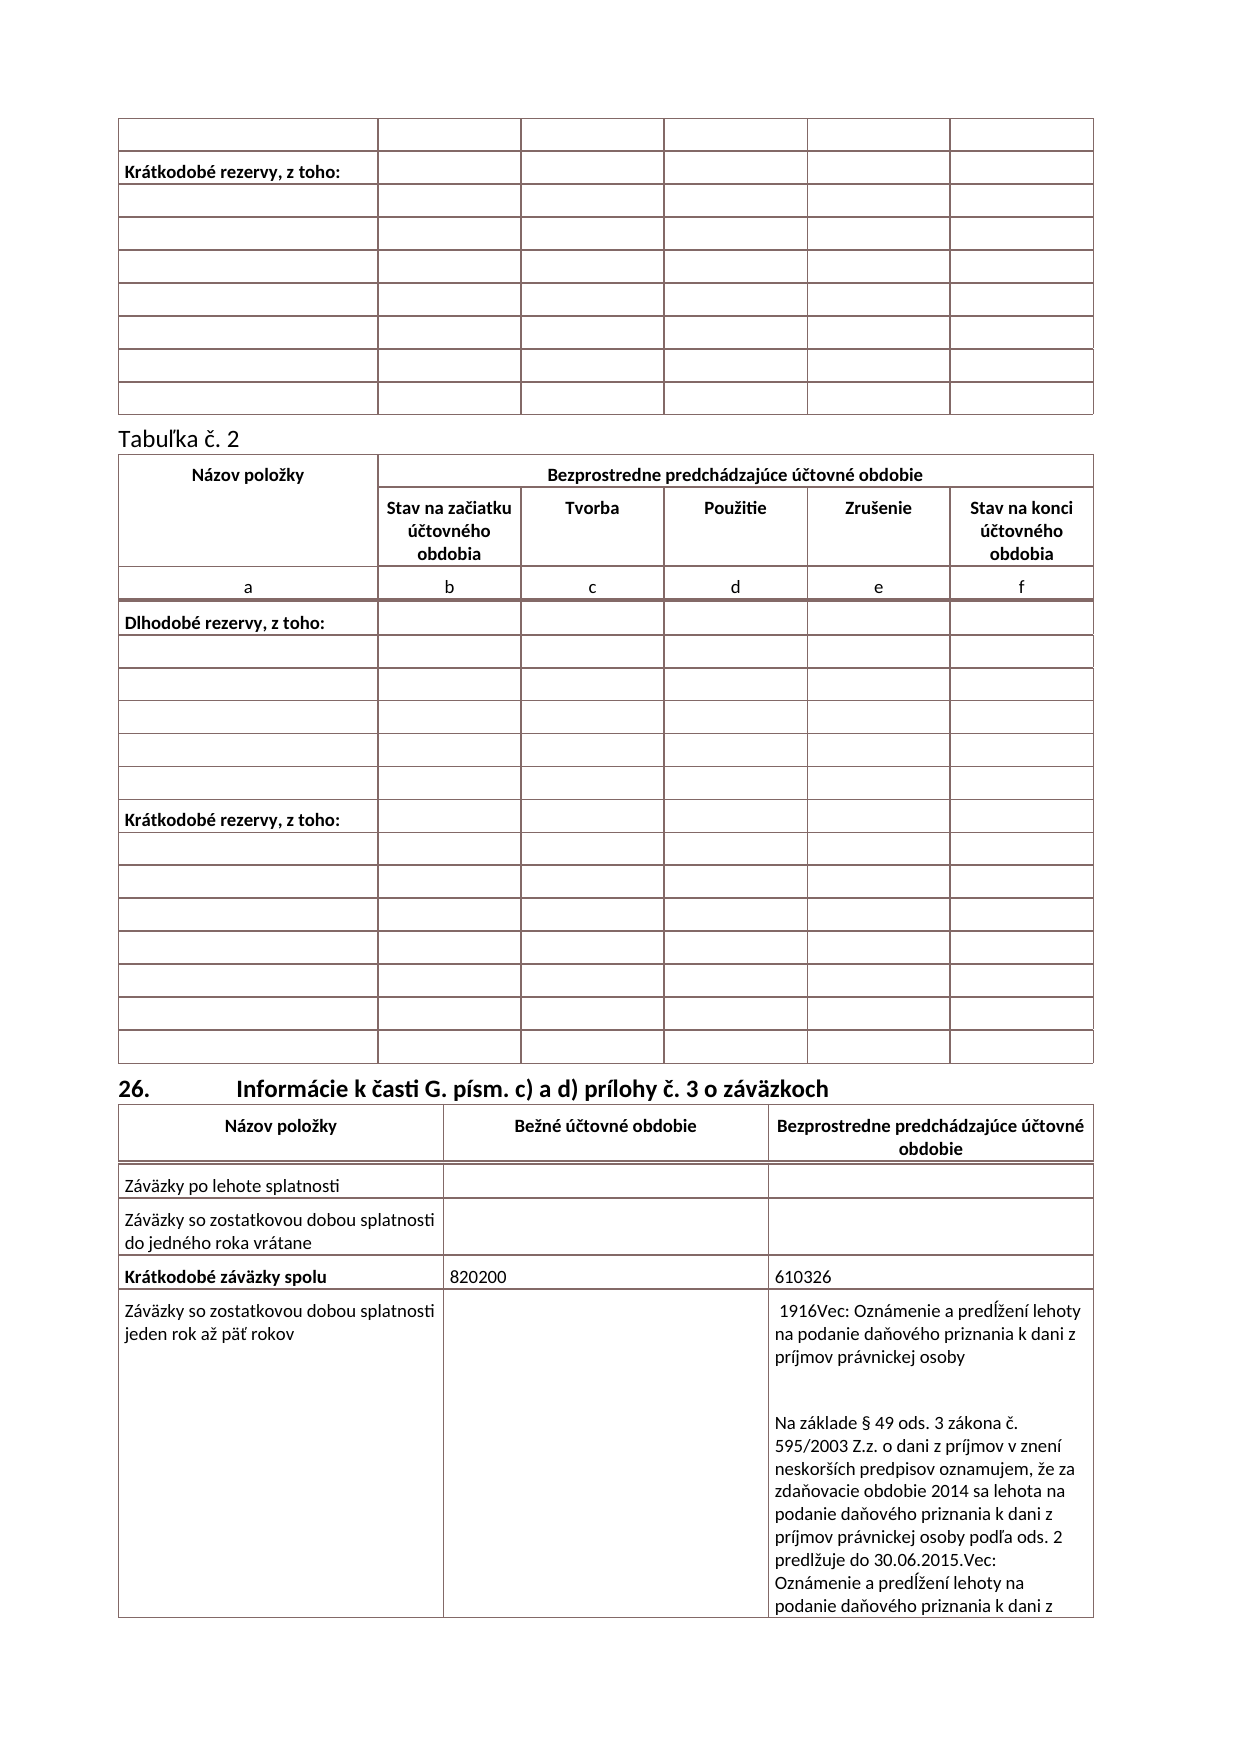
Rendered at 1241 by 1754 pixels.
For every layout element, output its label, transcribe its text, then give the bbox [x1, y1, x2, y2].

table_cell [522, 800, 663, 832]
table_cell [444, 1290, 768, 1617]
table_cell [951, 152, 1093, 183]
table_cell Tvorba [522, 488, 663, 565]
table_cell Použitie [665, 488, 807, 565]
table_cell [951, 800, 1093, 832]
table_cell Krátkodobé rezervy, z toho: [119, 152, 377, 183]
table_cell [522, 965, 663, 996]
table_cell [522, 669, 663, 700]
table_cell Krátkodobé rezervy, z toho: [119, 800, 377, 832]
table_cell [808, 833, 949, 864]
table_cell [522, 833, 663, 864]
table_cell [808, 899, 949, 930]
table_cell [379, 185, 520, 216]
table_cell [665, 251, 807, 282]
table_cell [665, 350, 807, 381]
table_cell [522, 185, 663, 216]
table_cell [808, 284, 949, 315]
table_cell [665, 383, 807, 414]
table_cell [522, 998, 663, 1029]
table_cell [119, 932, 377, 963]
table_cell Stav na konci účtovného obdobia [951, 488, 1093, 565]
table_cell [119, 218, 377, 249]
table_cell [522, 899, 663, 930]
table_cell [379, 350, 520, 381]
table_cell [665, 998, 807, 1029]
table_cell [665, 965, 807, 996]
table_cell [119, 866, 377, 897]
table_cell [119, 1031, 377, 1063]
table_cell Zrušenie [808, 488, 949, 565]
table_cell [522, 932, 663, 963]
table_cell [665, 833, 807, 864]
table_cell [665, 767, 807, 799]
table_cell [665, 1031, 807, 1063]
table_cell [951, 833, 1093, 864]
table_cell [119, 350, 377, 381]
table_cell [522, 284, 663, 315]
table_header Bezprostredne predchádzajúce účtovné obdobie [379, 455, 1093, 486]
table_cell [379, 701, 520, 733]
table_cell Záväzky so zostatkovou dobou splatnosti do jedného roka vrátane [119, 1199, 443, 1254]
table_cell [379, 284, 520, 315]
table_cell [379, 998, 520, 1029]
table_cell [119, 636, 377, 667]
table_cell [379, 800, 520, 832]
table_cell [665, 734, 807, 766]
table_cell [808, 251, 949, 282]
table_cell [808, 636, 949, 667]
table_cell [951, 965, 1093, 996]
table_cell [665, 669, 807, 700]
table_cell [119, 669, 377, 700]
table_cell [444, 1199, 768, 1254]
table_cell [522, 317, 663, 348]
text Tabuľka č. 2 [118, 423, 1122, 454]
table_cell [119, 284, 377, 315]
table_cell [379, 251, 520, 282]
table_cell [665, 119, 807, 150]
table_cell [951, 899, 1093, 930]
table_cell [119, 965, 377, 996]
table_cell [951, 284, 1093, 315]
table_cell 1916Vec: Oznámenie a predĺžení lehoty na podanie daňového priznania k dani z príjmov právnickej osoby Na základe § 49 ods. 3 zákona č. 595/2003 Z.z. o dani z príjmov v znení neskorších predpisov oznamujem, že za zdaňovacie obdobie 2014 sa lehota na podanie daňového priznania k dani z príjmov právnickej osoby podľa ods. 2 predlžuje do 30.06.2015.Vec: Oznámenie a predĺžení lehoty na podanie daňového priznania k dani z [769, 1290, 1093, 1617]
table_cell Dlhodobé rezervy, z toho: [119, 602, 377, 634]
table_cell [808, 866, 949, 897]
table_cell [808, 1031, 949, 1063]
table_cell [665, 152, 807, 183]
table_cell [379, 317, 520, 348]
table_cell [379, 152, 520, 183]
table_cell [522, 218, 663, 249]
table_cell [808, 998, 949, 1029]
table_cell 820200 [444, 1256, 768, 1288]
table_cell [808, 350, 949, 381]
table_cell [522, 701, 663, 733]
table_cell [119, 833, 377, 864]
table_cell [951, 932, 1093, 963]
table_cell [379, 866, 520, 897]
table_cell [665, 218, 807, 249]
table_cell [379, 383, 520, 414]
table_cell [119, 119, 377, 150]
table_cell [665, 932, 807, 963]
table_cell Stav na začiatku účtovného obdobia [379, 488, 520, 565]
table_cell [951, 602, 1093, 634]
table_header Názov položky [119, 455, 377, 566]
table_cell [665, 284, 807, 315]
table_cell [522, 734, 663, 766]
table_cell [379, 1031, 520, 1063]
table_cell [808, 317, 949, 348]
table_header Bezprostredne predchádzajúce účtovné obdobie [769, 1105, 1093, 1160]
table_cell [522, 767, 663, 799]
table_cell [119, 383, 377, 414]
table_cell Záväzky so zostatkovou dobou splatnosti jeden rok až päť rokov [119, 1290, 443, 1617]
table_cell [808, 218, 949, 249]
table_cell [951, 119, 1093, 150]
table_cell [522, 119, 663, 150]
table_cell [522, 350, 663, 381]
table_header Názov položky [119, 1105, 443, 1160]
table_cell [522, 636, 663, 667]
table_cell [522, 1031, 663, 1063]
table_cell [522, 866, 663, 897]
table_cell [951, 218, 1093, 249]
table_cell [379, 833, 520, 864]
table_cell [665, 701, 807, 733]
table_cell [808, 734, 949, 766]
table_cell [951, 767, 1093, 799]
table_cell [665, 317, 807, 348]
table_cell [951, 669, 1093, 700]
table_cell [769, 1165, 1093, 1197]
table_cell [379, 669, 520, 700]
table_cell [951, 251, 1093, 282]
table_cell [379, 965, 520, 996]
table_cell [951, 1031, 1093, 1063]
table_cell [119, 998, 377, 1029]
table_cell c [522, 567, 663, 598]
table_cell [665, 602, 807, 634]
table_cell [808, 932, 949, 963]
table_cell [119, 701, 377, 733]
table_cell d [665, 567, 807, 598]
table_cell [808, 800, 949, 832]
table_cell [808, 383, 949, 414]
table_cell [379, 767, 520, 799]
table_cell [808, 185, 949, 216]
table_cell [951, 350, 1093, 381]
table_cell [119, 899, 377, 930]
table_cell [379, 636, 520, 667]
table_cell [522, 602, 663, 634]
table_cell [119, 317, 377, 348]
table_cell [119, 251, 377, 282]
table_cell [951, 383, 1093, 414]
table_cell [444, 1165, 768, 1197]
table_cell [951, 866, 1093, 897]
table_cell [769, 1199, 1093, 1254]
text 26. Informácie k časti G. písm. c) a d) prílohy č. 3 o záväzkoch [118, 1073, 1122, 1104]
table_cell [522, 251, 663, 282]
table_cell [808, 767, 949, 799]
table_cell e [808, 567, 949, 598]
table_cell [808, 119, 949, 150]
table_cell [665, 800, 807, 832]
table_cell [379, 734, 520, 766]
table_cell f [951, 567, 1093, 598]
table_cell [379, 932, 520, 963]
table_cell [808, 669, 949, 700]
table_cell [665, 636, 807, 667]
table_cell [951, 185, 1093, 216]
table_cell [808, 701, 949, 733]
table_cell [665, 185, 807, 216]
table_cell [379, 899, 520, 930]
table_cell [665, 899, 807, 930]
table_cell Krátkodobé záväzky spolu [119, 1256, 443, 1288]
table_cell [951, 636, 1093, 667]
table_cell [951, 317, 1093, 348]
table_cell [119, 734, 377, 766]
table_cell [119, 767, 377, 799]
table_cell [379, 119, 520, 150]
table_cell [665, 866, 807, 897]
table_cell 610326 [769, 1256, 1093, 1288]
table_header Bežné účtovné obdobie [444, 1105, 768, 1160]
table_cell [379, 218, 520, 249]
table_cell [808, 152, 949, 183]
table_cell [808, 602, 949, 634]
table_cell [119, 185, 377, 216]
table_cell [951, 734, 1093, 766]
table_cell a [119, 567, 377, 598]
table_cell [808, 965, 949, 996]
table_cell [522, 152, 663, 183]
table_cell [951, 701, 1093, 733]
table_cell [951, 998, 1093, 1029]
table_cell [379, 602, 520, 634]
table_cell Záväzky po lehote splatnosti [119, 1165, 443, 1197]
table_cell [522, 383, 663, 414]
table_cell b [379, 567, 520, 598]
